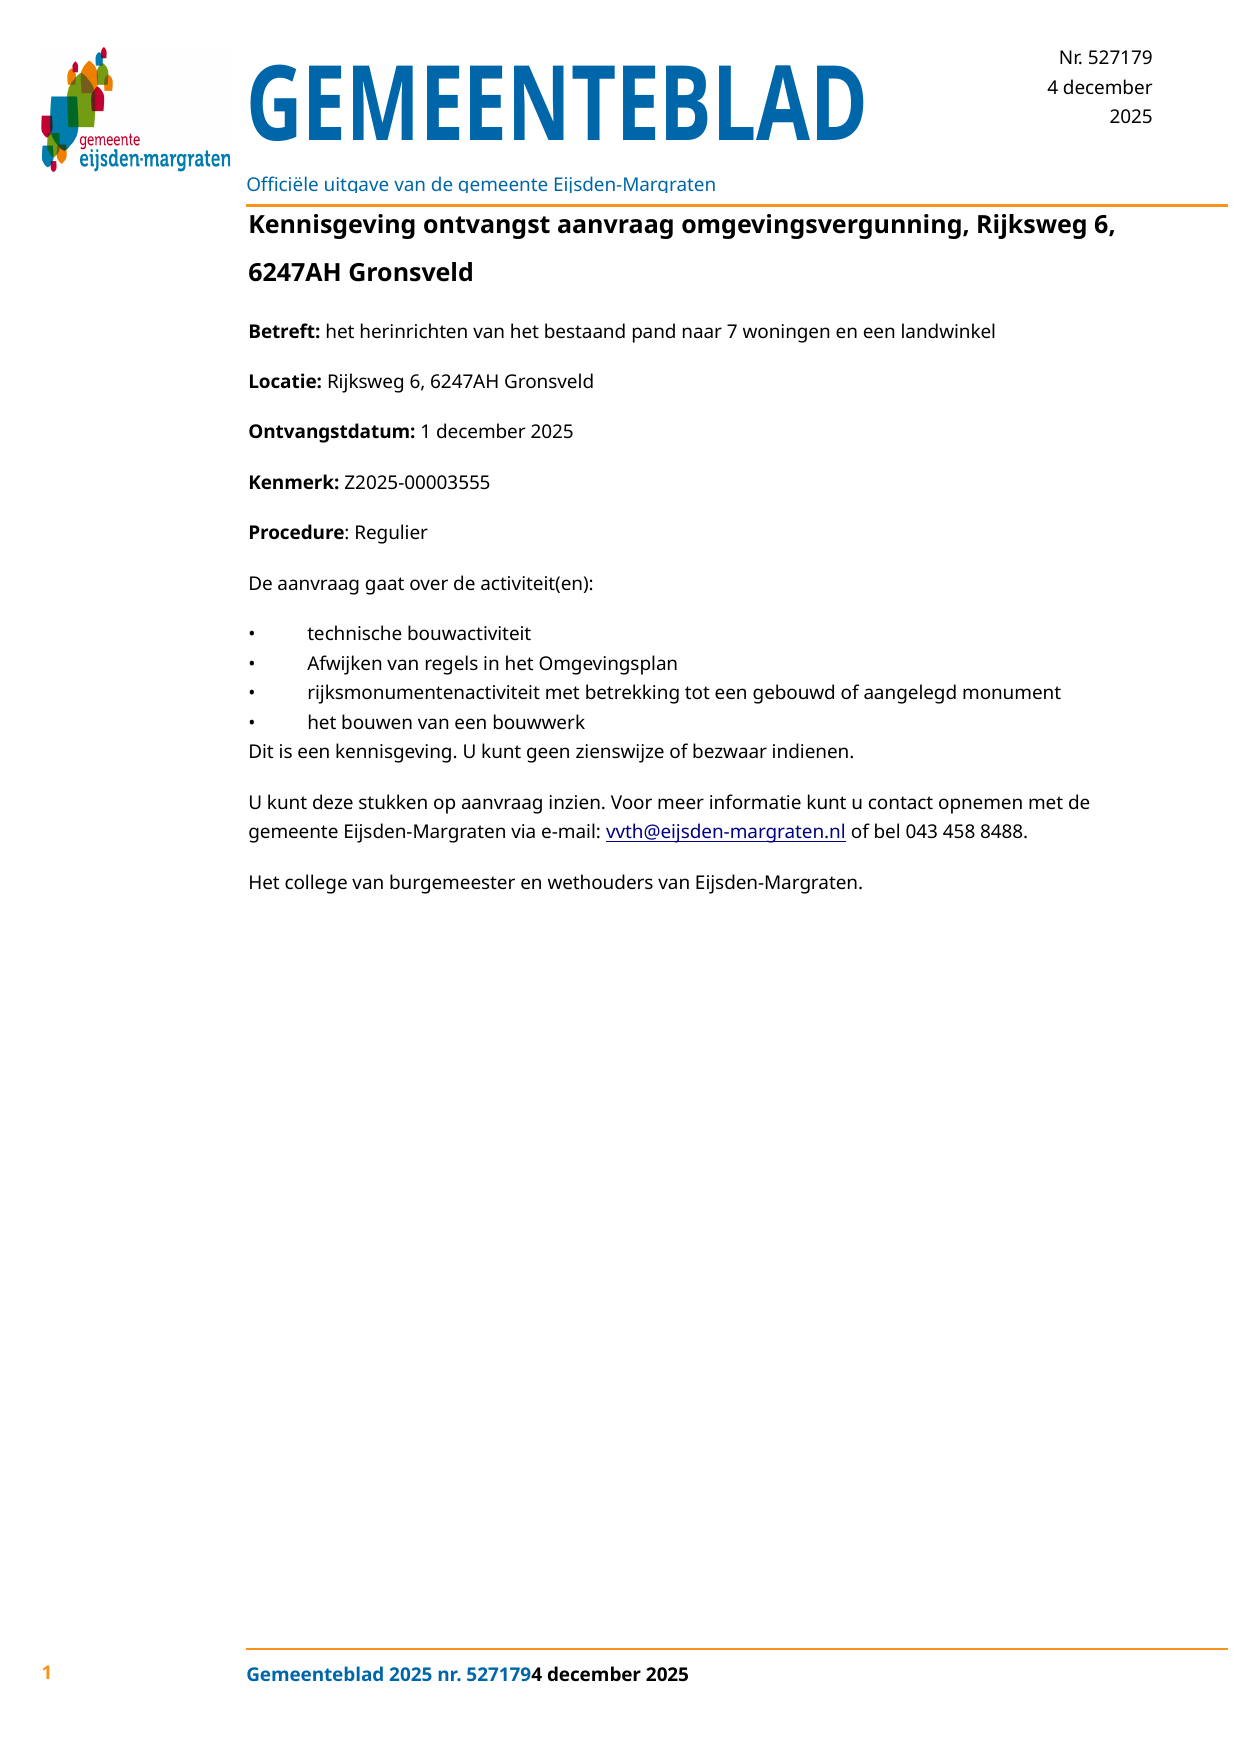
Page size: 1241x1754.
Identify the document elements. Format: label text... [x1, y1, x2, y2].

text Locatie: Rijksweg 6, 6247AH Gronsveld [248, 368, 1152, 394]
list het bouwen van een bouwwerk [248, 709, 1152, 735]
text Kenmerk: Z2025-00003555 [248, 469, 1152, 495]
list Afwijken van regels in het Omgevingsplan [248, 650, 1152, 676]
text De aanvraag gaat over de activiteit(en): [248, 570, 1152, 596]
list rijksmonumentenactiviteit met betrekking tot een gebouwd of aangelegd monument [248, 679, 1152, 705]
text Dit is een kennisgeving. U kunt geen zienswijze of bezwaar indienen. [248, 739, 1152, 764]
text Betreft: het herinrichten van het bestaand pand naar 7 woningen en een landwinkel [248, 318, 1152, 344]
text U kunt deze stukken op aanvraag inzien. Voor meer informatie kunt u contact opnemen met de gemeente Eijsden-Margraten via e-mail: vvth@eijsden-margraten.nl of bel 043 458 8488. [248, 789, 1152, 844]
text Het college van burgemeester en wethouders van Eijsden-Margraten. [248, 869, 1152, 895]
text Ontvangstdatum: 1 december 2025 [248, 419, 1152, 444]
text Kennisgeving ontvangst aanvraag omgevingsvergunning, Rijksweg 6, 6247AH Gronsveld [248, 207, 1152, 288]
picture [41, 47, 231, 172]
text Procedure: Regulier [248, 519, 1152, 545]
list technische bouwactiviteit [248, 620, 1152, 646]
